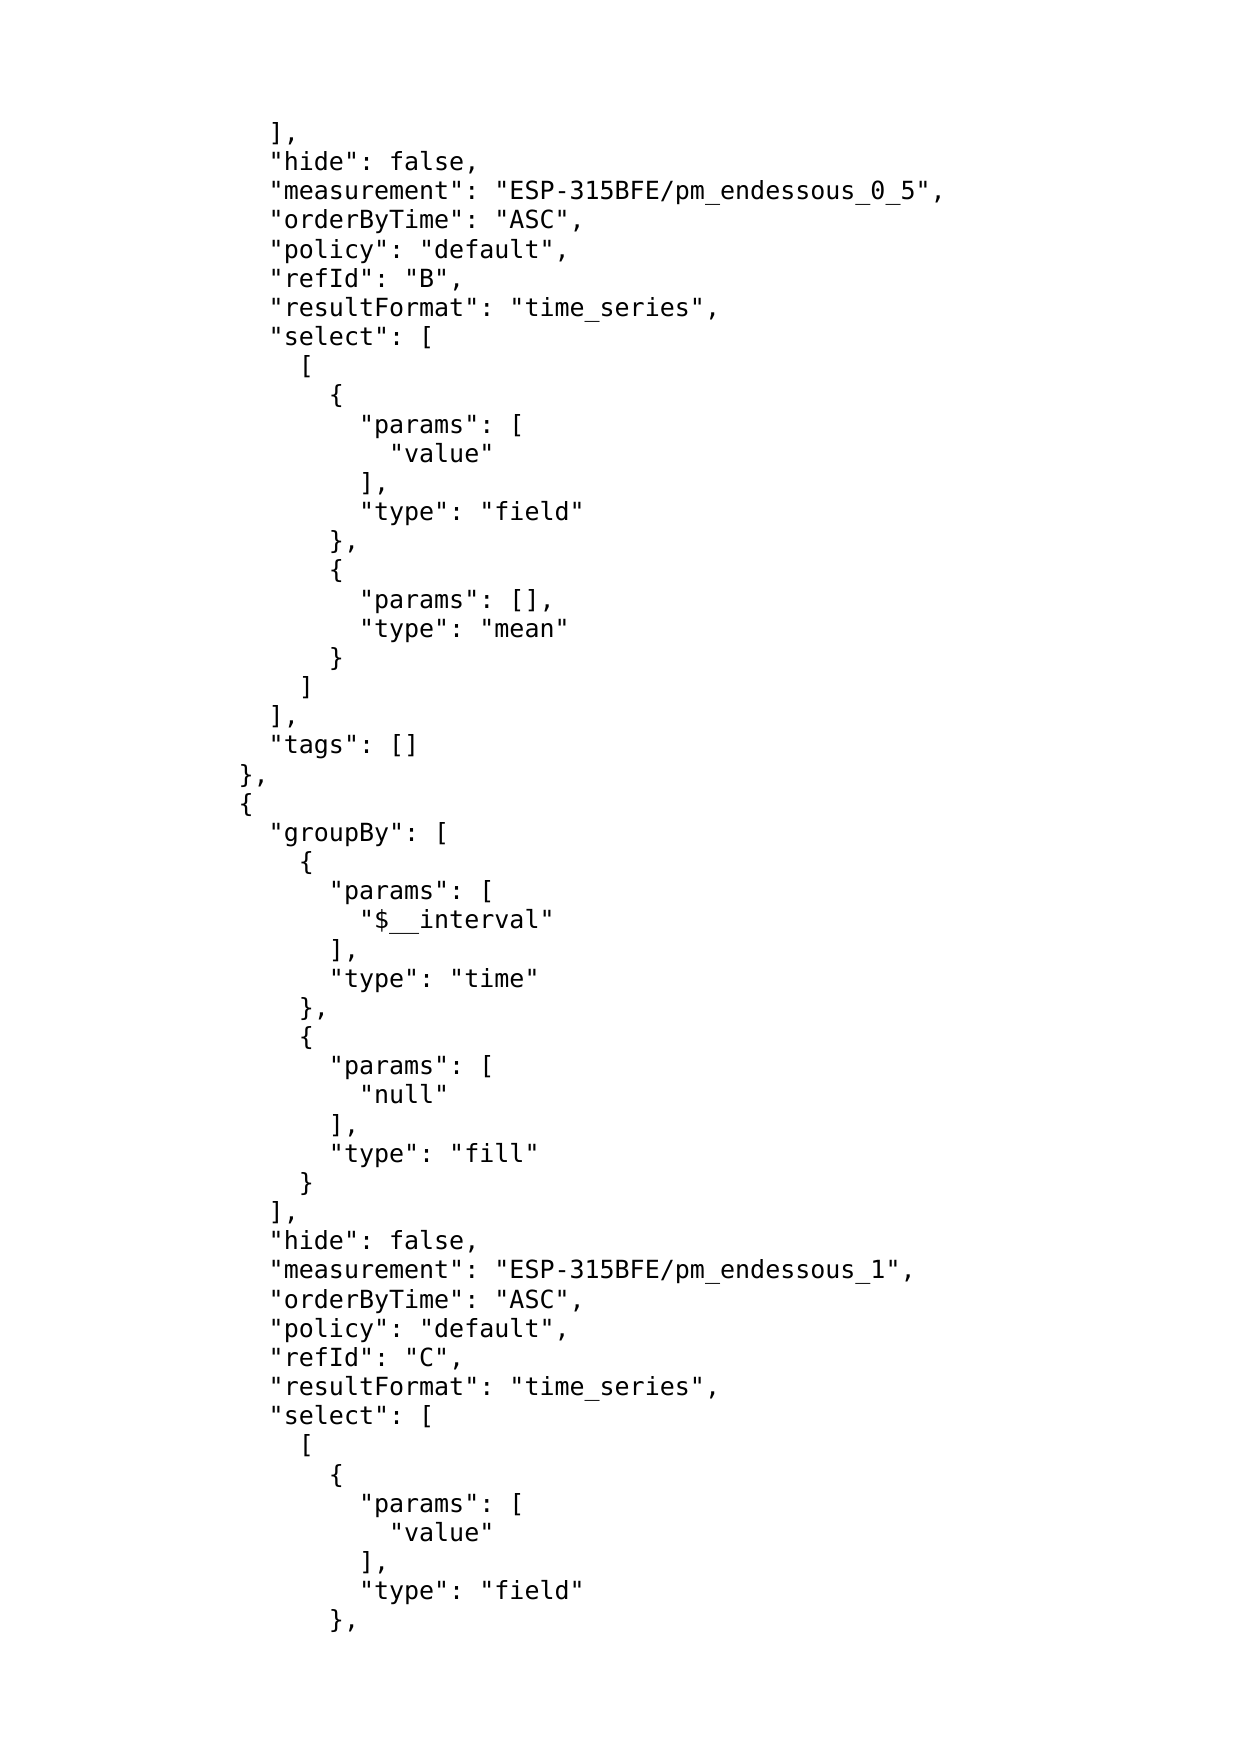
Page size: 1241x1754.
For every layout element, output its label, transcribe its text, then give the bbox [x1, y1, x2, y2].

text ], "hide": false, "measurement": "ESP-315BFE/pm_endessous_0_5", "orderByTime": "ASC", "policy": "default", "refId": "B", "resultFormat": "time_series", "select": [ [ { "params": [ "value" ], "type": "field" }, { "params": [], "type": "mean" } ] ], "tags": [] }, { "groupBy": [ { "params": [ "$__interval" ], "type": "time" }, { "params": [ "null" ], "type": "fill" } ], "hide": false, "measurement": "ESP-315BFE/pm_endessous_1", "orderByTime": "ASC", "policy": "default", "refId": "C", "resultFormat": "time_series", "select": [ [ { "params": [ "value" ], "type": "field" }, [118, 118, 1122, 1635]
